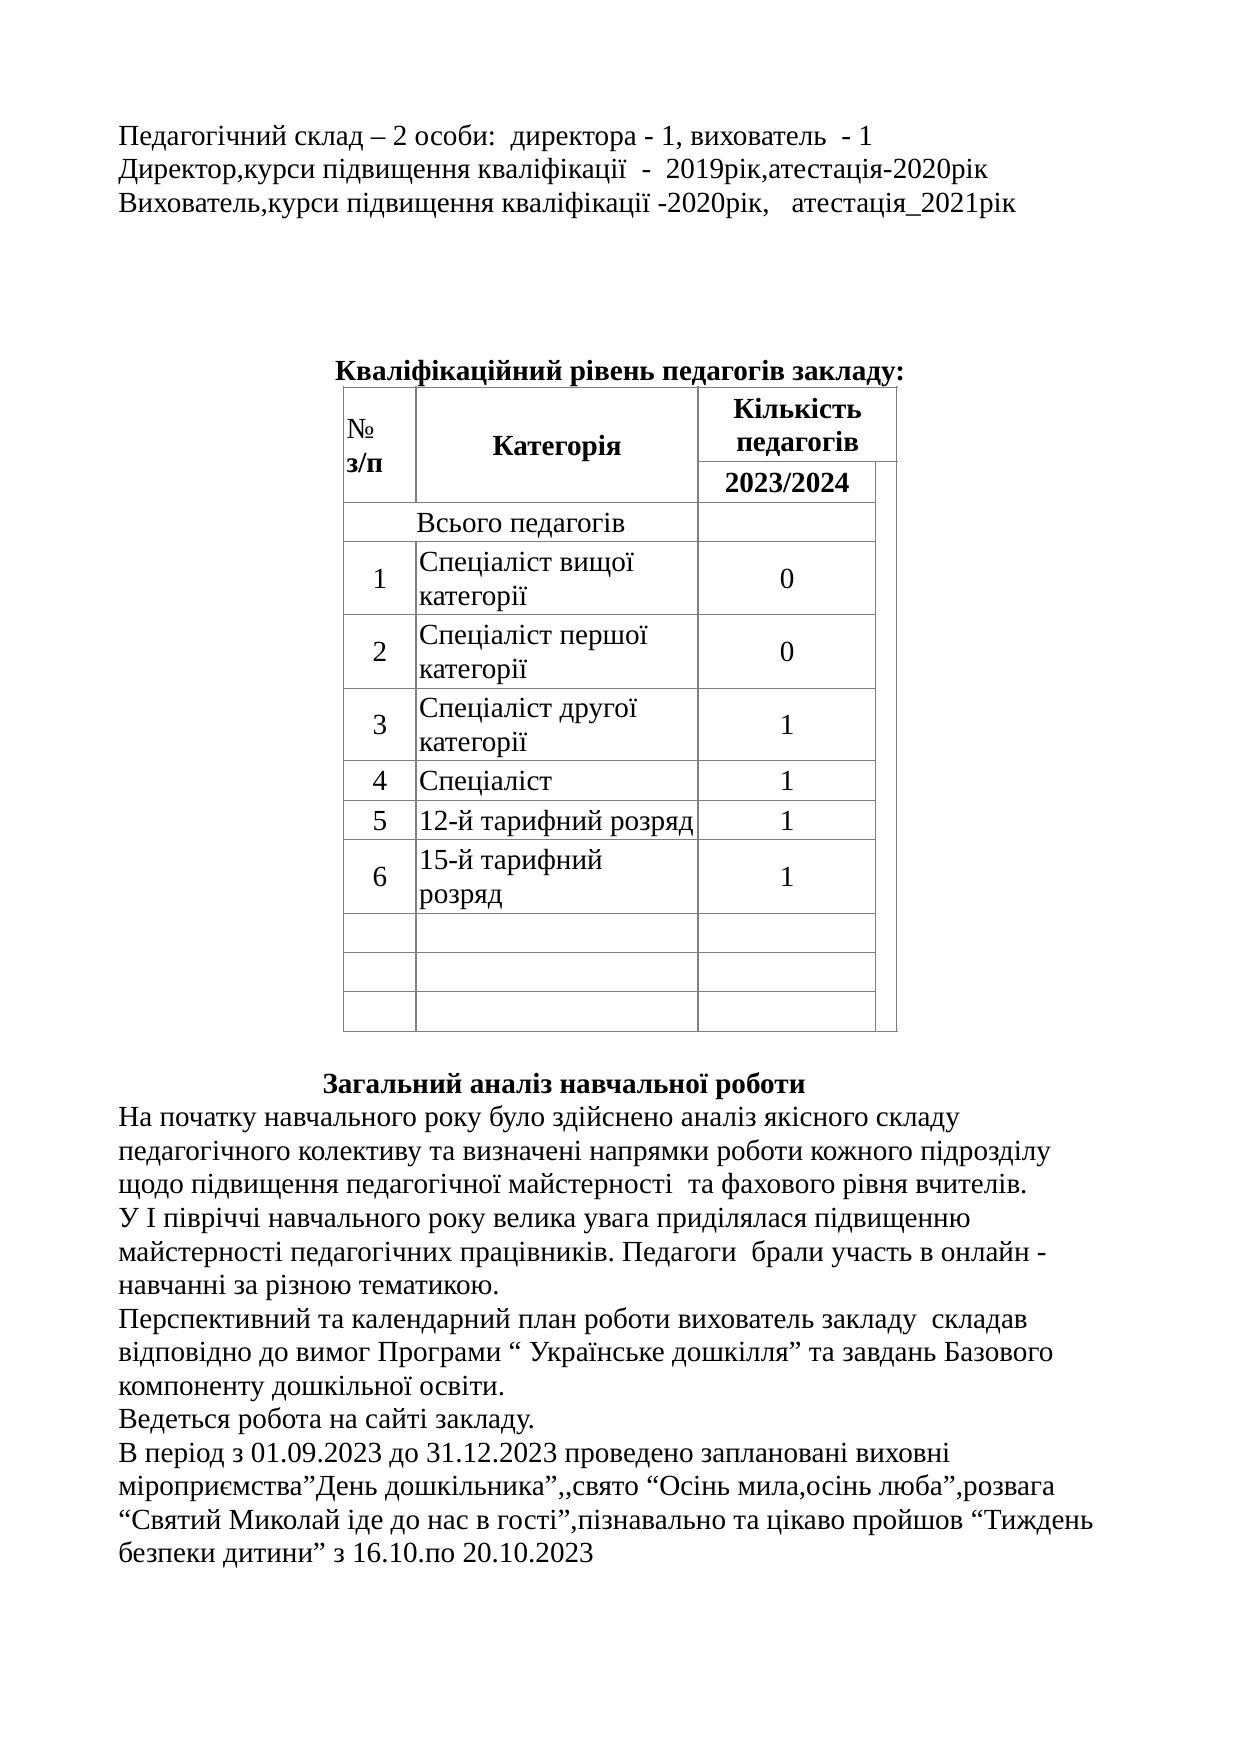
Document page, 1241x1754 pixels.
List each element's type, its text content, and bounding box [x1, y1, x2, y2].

table_cell 6 [344, 840, 415, 912]
table_cell 1 [699, 761, 875, 800]
table_cell 15-й тарифний розряд [417, 840, 697, 912]
table_header № з/п [344, 388, 415, 502]
table_cell [417, 953, 697, 991]
table_header Кількість педагогів [699, 388, 896, 461]
table_cell Всього педагогів [344, 503, 697, 541]
table_cell 5 [344, 801, 415, 839]
table_cell Спеціаліст вищої категорії [417, 542, 697, 614]
text Вихователь,курси підвищення кваліфікації -2020рік, атестація_2021рік [118, 185, 1122, 219]
table_cell 1 [344, 542, 415, 614]
text Ведеться робота на сайті закладу. [118, 1401, 1122, 1435]
table_cell 1 [699, 840, 875, 912]
table_cell Спеціаліст другої категорії [417, 689, 697, 760]
table_cell 1 [699, 689, 875, 760]
table_cell 2023/2024 [699, 462, 875, 502]
table_cell [699, 503, 875, 541]
text Директор,курси підвищення кваліфікації - 2019рік,атестація-2020рік [118, 152, 1122, 185]
text Педагогічний склад – 2 особи: директора - 1, вихователь - 1 [118, 118, 1122, 152]
table_cell 2 [344, 615, 415, 687]
table_cell 1 [699, 801, 875, 839]
text На початку навчального року було здійснено аналіз якісного складу педагогічного колективу та визначені напрямки роботи кожного підрозділу щодо підвищення педагогічної майстерності та фахового рівня вчителів. [118, 1099, 1122, 1200]
table_cell [699, 914, 875, 952]
table_header Категорія [417, 388, 697, 502]
text Кваліфікаційний рівень педагогів закладу: [118, 353, 1122, 386]
text Перспективний та календарний план роботи вихователь закладу складав відповідно до вимог Програми “ Українське дошкілля” та завдань Базового компоненту дошкільної освіти. [118, 1301, 1122, 1401]
table_cell [417, 992, 697, 1031]
table_cell Спеціаліст [417, 761, 697, 800]
table_cell 3 [344, 689, 415, 760]
table_cell 0 [699, 542, 875, 614]
text У I півріччі навчального року велика увага приділялася підвищенню майстерності педагогічних працівників. Педагоги брали участь в онлайн - навчанні за різною тематикою. [118, 1200, 1122, 1301]
table_cell [344, 953, 415, 991]
table_cell 12-й тарифний розряд [417, 801, 697, 839]
table_cell [344, 914, 415, 952]
table_cell [699, 953, 875, 991]
table_cell [417, 914, 697, 952]
text Загальний аналіз навчальної роботи [118, 1066, 1122, 1099]
table_cell [699, 992, 875, 1031]
table_cell Спеціаліст першої категорії [417, 615, 697, 687]
table_cell 4 [344, 761, 415, 800]
table_cell 0 [699, 615, 875, 687]
table_cell [876, 462, 896, 1031]
text В період з 01.09.2023 до 31.12.2023 проведено заплановані виховні міроприємства”День дошкільника”,,свято “Осінь мила,осінь люба”,розвага “Святий Миколай іде до нас в гості”,пізнавально та цікаво пройшов “Тиждень безпеки дитини” з 16.10.по 20.10.2023 [118, 1435, 1122, 1569]
table_cell [344, 992, 415, 1031]
